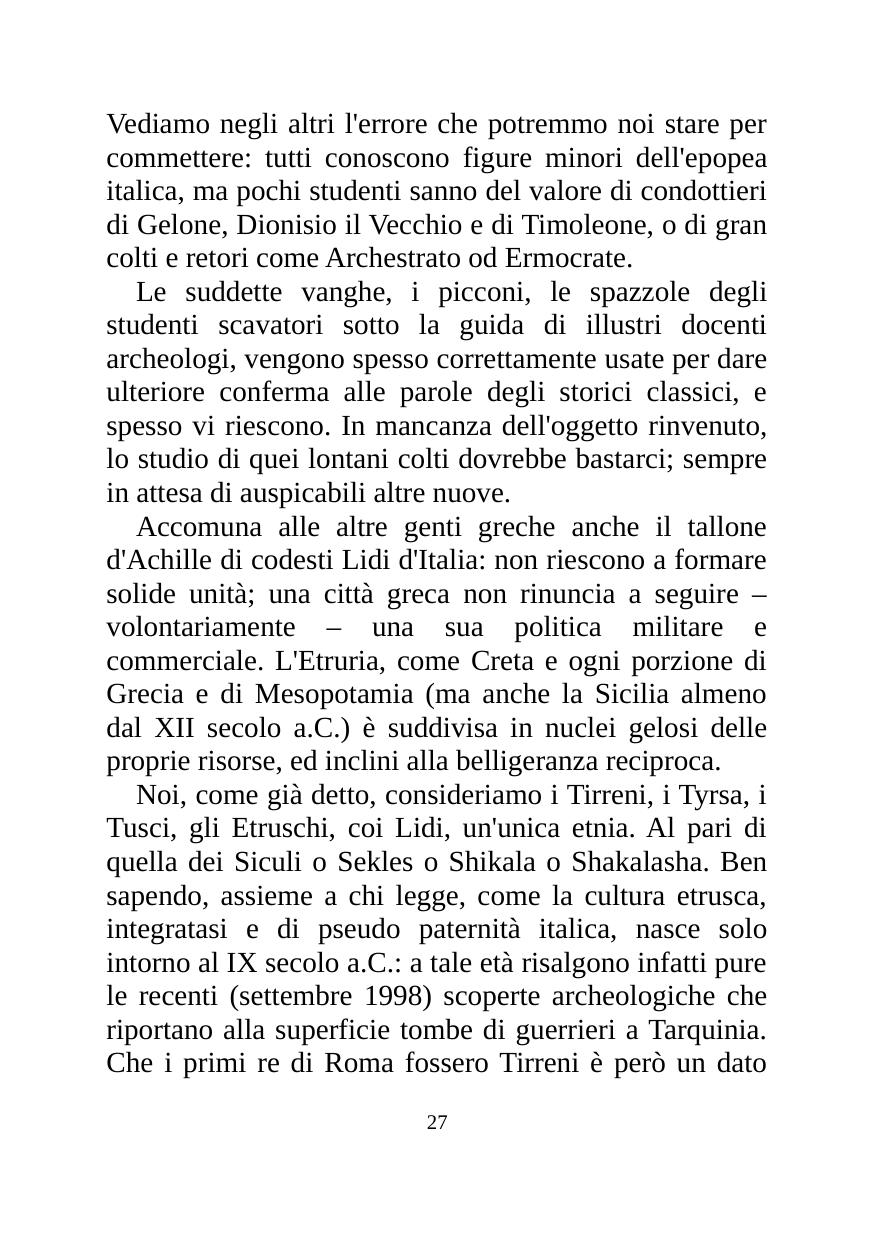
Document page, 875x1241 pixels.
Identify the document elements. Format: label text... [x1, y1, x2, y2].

text Vediamo negli altri l'errore che potremmo noi stare per commettere: tutti conoscono figure minori dell'epopea italica, ma pochi studenti sanno del valore di condottieri di Gelone, Dionisio il Vecchio e di Timoleone, o di gran colti e retori come Archestrato od Ermocrate. [106, 106, 768, 274]
text Accomuna alle altre genti greche anche il tallone d'Achille di codesti Lidi d'Italia: non riescono a formare solide unità; una città greca non rinuncia a seguire – volontariamente – una sua politica militare e commerciale. L'Etruria, come Creta e ogni porzione di Grecia e di Mesopotamia (ma anche la Sicilia almeno dal XII secolo a.C.) è suddivisa in nuclei gelosi delle proprie risorse, ed inclini alla belligeranza reciproca. [106, 509, 768, 777]
text Le suddette vanghe, i picconi, le spazzole degli studenti scavatori sotto la guida di illustri docenti archeologi, vengono spesso correttamente usate per dare ulteriore conferma alle parole degli storici classici, e spesso vi riescono. In mancanza dell'oggetto rinvenuto, lo studio di quei lontani colti dovrebbe bastarci; sempre in attesa di auspicabili altre nuove. [106, 274, 768, 509]
text Noi, come già detto, consideriamo i Tirreni, i Tyrsa, i Tusci, gli Etruschi, coi Lidi, un'unica etnia. Al pari di quella dei Siculi o Sekles o Shikala o Shakalasha. Ben sapendo, assieme a chi legge, come la cultura etrusca, integratasi e di pseudo paternità italica, nasce solo intorno al IX secolo a.C.: a tale età risalgono infatti pure le recenti (settembre 1998) scoperte archeologiche che riportano alla superficie tombe di guerrieri a Tarquinia. Che i primi re di Roma fossero Tirreni è però un dato [106, 777, 768, 1079]
